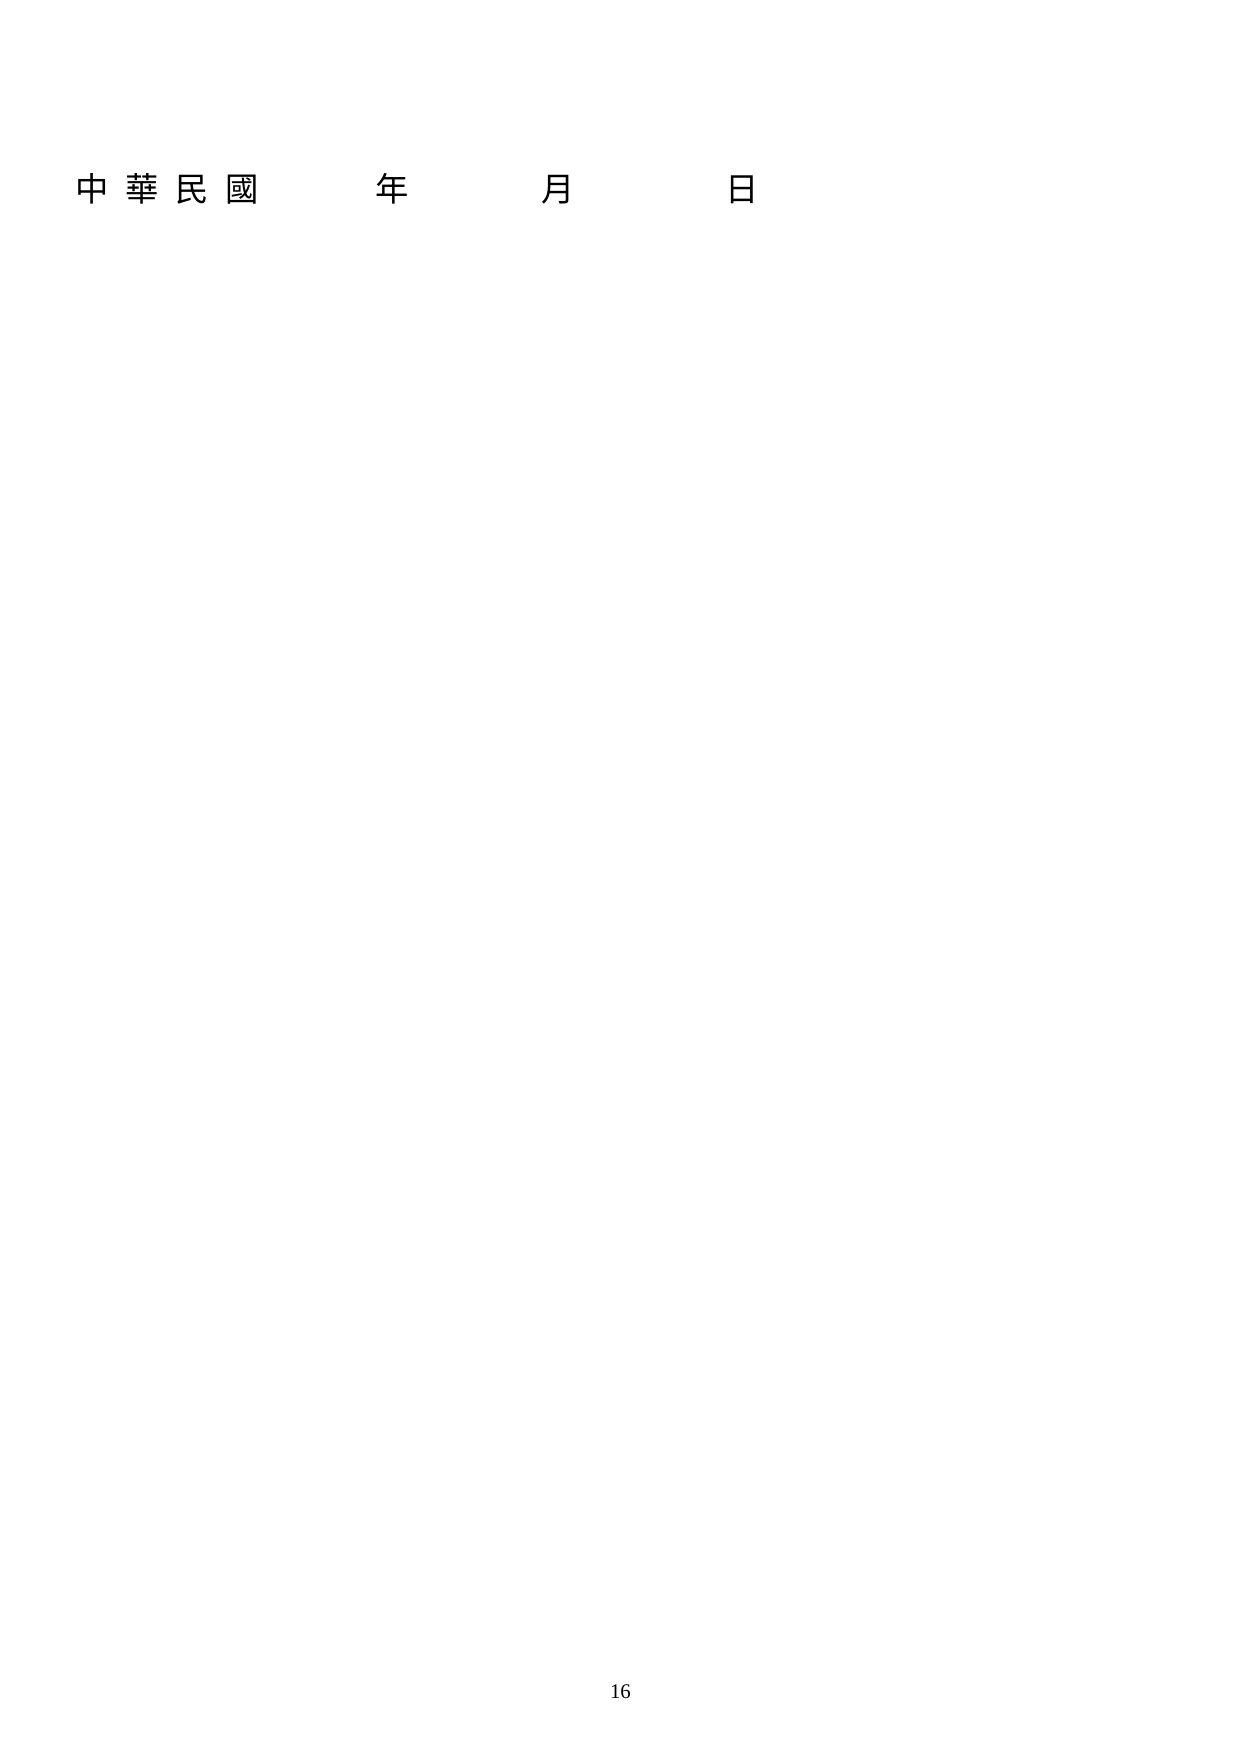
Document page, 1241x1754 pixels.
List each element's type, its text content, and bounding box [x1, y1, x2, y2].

text 中 華 民 國 年 月 日 [75, 163, 1171, 211]
